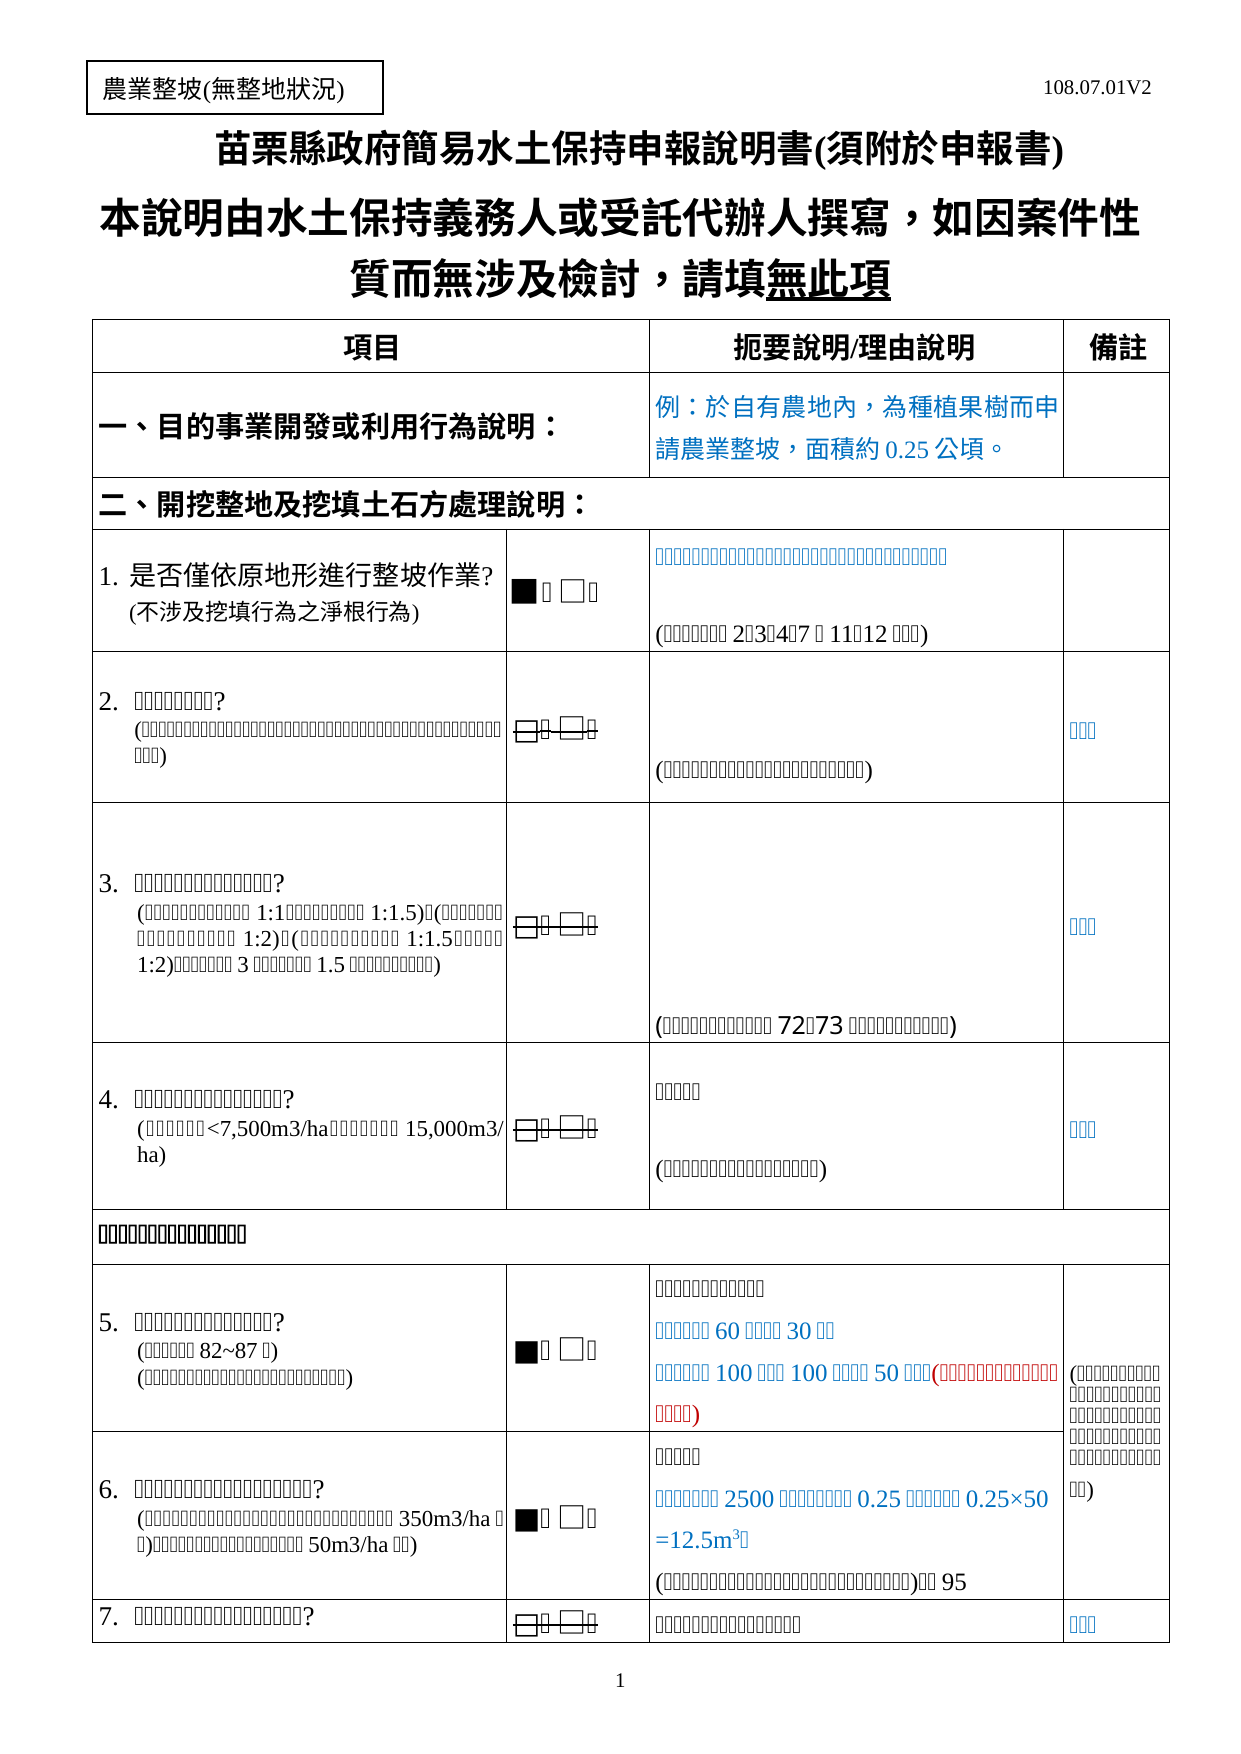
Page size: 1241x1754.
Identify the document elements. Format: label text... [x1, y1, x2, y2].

table_cell 挖填邊坡規劃設計是否符合規定? (一般土質挖方邊坡坡比緩於1:1，填方邊坡坡比緩於1:1.5)；(都市計畫保護區挖、填坡比則均須緩於1:2)；(泥岩地區挖方坡比緩於1:1.5，填方坡比1:2)；分階邊坡高度3公尺以上應退階1.5公尺以上並作內斜處理) [93, 803, 506, 1042]
table_cell □是 □否 [507, 803, 649, 1042]
text 農業整坡(無整地狀況) [103, 69, 367, 105]
table_cell 計算挖、填土石方量是否符合規定? (農業總挖方量<7,500m3/ha；開發建築用地15,000m3/ha) [93, 1043, 506, 1209]
table_cell 是否僅依原地形進行整坡作業? (不涉及挖填行為之淨根行為) [93, 530, 506, 651]
table_cell 排水設施斷面尺寸、型式： 例：土溝：寬60公分、深30公分 集水井：長寬100公分乘100公分、深50公分。(詳水土保持設施圖、詳申報書設施項目) [650, 1265, 1063, 1431]
table_header 扼要說明/理由說明 [650, 320, 1063, 372]
text [88, 62, 382, 113]
table_cell 無此項 [1064, 803, 1169, 1042]
table_cell 是 □否 [507, 530, 649, 651]
text 苗栗縣政府簡易水土保持申報說明書(須附於申報書) [89, 119, 1152, 173]
table_cell 三、水土保持設施規劃設計說明： [93, 1210, 1169, 1263]
table_cell (非農政單位核轉且有違規紀錄或曾有禁止兩年開發限制紀錄者，須依水土保持技術規範實施水理分析計算排水、沉砂、滯洪量體) [1064, 1265, 1169, 1599]
table_cell 例：於自有農地內，為種植果樹而申請農業整坡，面積約0.25公頃。 [650, 373, 1063, 477]
table_cell 無此項 [1064, 1600, 1169, 1642]
table_cell 無此項 [1064, 652, 1169, 802]
table_cell □是 □否 [507, 1600, 649, 1642]
table_cell 例：僅依原地形清除雜草雜木、順應地形整理表土，所以沒有改變地形。 (勾是者，免填寫2、3、4、7及11、12項說明) [650, 530, 1063, 651]
table_cell 無此項 [1064, 1043, 1169, 1209]
table_cell 邊坡穩定設施及擋土設施是否符合規定? [93, 1600, 506, 1642]
table_cell 量體計算： (挖方及填方加計總和未滿二千立方公尺) [650, 1043, 1063, 1209]
table_cell 二、開挖整地及挖填土石方處理說明： [93, 478, 1169, 529]
table_cell 永久性滯洪及沉砂設施量體是否符合規定? (依便民經驗公式計算：非農政單位核轉：滯洪沉砂池設計容量以350m3/ha計算)；農政單位核轉：滯洪沉砂池設計容量以50m3/ha計算) [93, 1432, 506, 1599]
table_cell 是否規劃挖填平衡? (土方以基地內平衡為原則，涉及外運時，不在水土保持管制範圍，請自行取得目的事業主管單位同意外運) [93, 652, 506, 802]
table_header 項目 [93, 320, 649, 372]
table_cell [1064, 530, 1169, 651]
table_cell 排水設施規劃設計是否符合規定? (水保技術規範82~87條) (農業開發利用行為儘量使用透水或半透水性之排水設施) [93, 1265, 506, 1431]
table_cell ■是 □否 [507, 1265, 649, 1431]
table_cell 擋土設施型式及最大有效高度說明： [650, 1600, 1063, 1642]
table_cell 一、目的事業開發或利用行為說明： [93, 373, 649, 477]
table_cell 量體計算： 例：整坡面積約2500平方公尺，換算為0.25公頃，量體為0.25×50 =12.5m3。 (勾否者，應具體說明滯洪及沉砂設施量體不足或未設置之理由)技規95 [650, 1432, 1063, 1599]
table_cell □是 □否 [507, 652, 649, 802]
table_header 備註 [1064, 320, 1169, 372]
table_cell □是 □否 [507, 1043, 649, 1209]
table_cell (勾否者，應補充說明賸餘土石方之處理方法、地點) [650, 652, 1063, 802]
table_cell (勾否者，應依水保技術規範72、73條規定進行邊坡穩定分析) [650, 803, 1063, 1042]
table_cell [1064, 373, 1169, 477]
text 本說明由水土保持義務人或受託代辦人撰寫，如因案件性質而無涉及檢討，請填無此項 [89, 186, 1152, 306]
table_cell ■是 □否 [507, 1432, 649, 1599]
